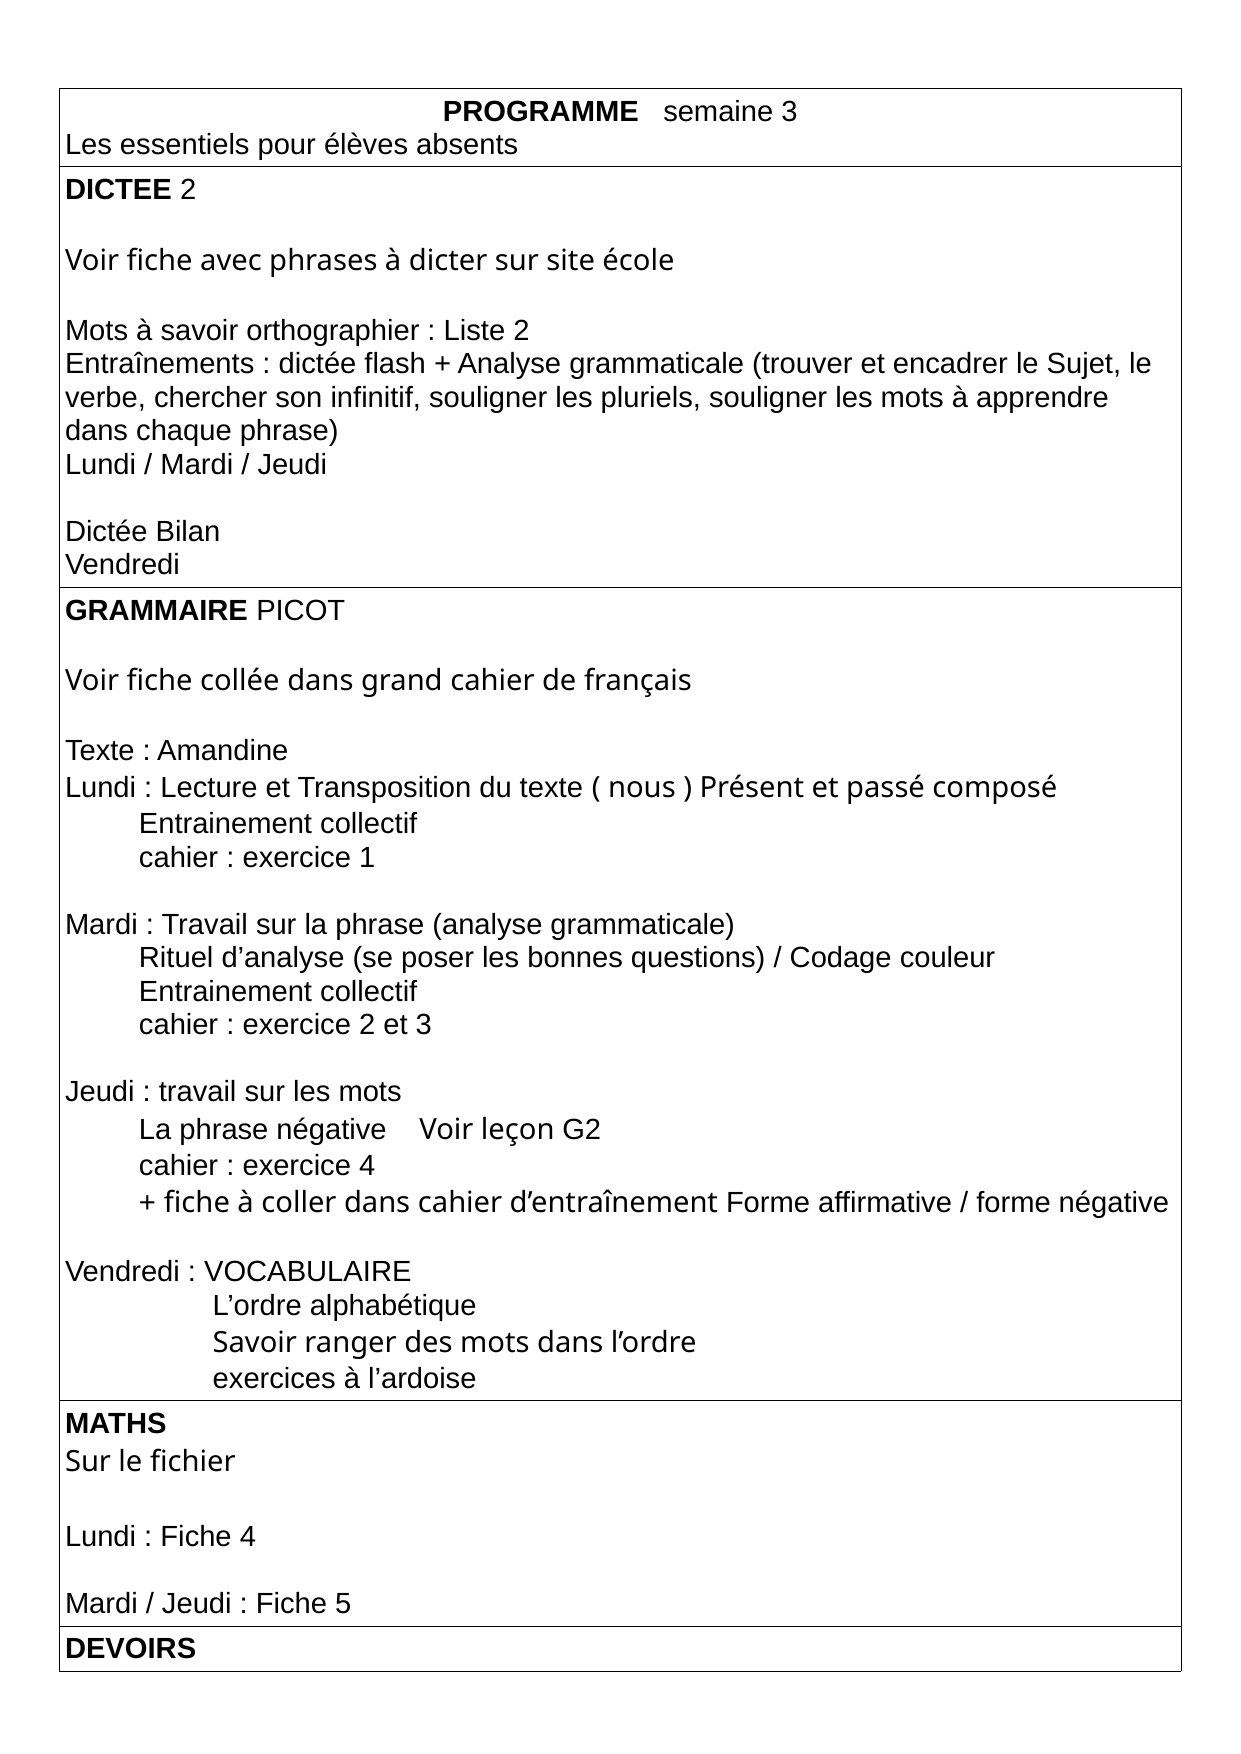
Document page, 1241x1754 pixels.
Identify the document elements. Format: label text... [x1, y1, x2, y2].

table_cell MATHS Sur le fichier Lundi : Fiche 4 Mardi / Jeudi : Fiche 5 [60, 1401, 1181, 1626]
table_cell DICTEE 2 Voir fiche avec phrases à dicter sur site école Mots à savoir orthographier : Liste 2 Entraînements : dictée flash + Analyse grammaticale (trouver et encadrer le Sujet, le verbe, chercher son infinitif, souligner les pluriels, souligner les mots à apprendre dans chaque phrase) Lundi / Mardi / Jeudi Dictée Bilan Vendredi [60, 167, 1181, 587]
table_header PROGRAMME semaine 3 Les essentiels pour élèves absents [60, 89, 1181, 166]
table_cell GRAMMAIRE PICOT Voir fiche collée dans grand cahier de français Texte : Amandine Lundi : Lecture et Transposition du texte ( nous ) Présent et passé composé Entrainement collectif cahier : exercice 1 Mardi : Travail sur la phrase (analyse grammaticale) Rituel d’analyse (se poser les bonnes questions) / Codage couleur Entrainement collectif cahier : exercice 2 et 3 Jeudi : travail sur les mots La phrase négative Voir leçon G2 cahier : exercice 4 + fiche à coller dans cahier d’entraînement Forme affirmative / forme négative Vendredi : VOCABULAIRE L’ordre alphabétique Savoir ranger des mots dans l’ordre exercices à l’ardoise [60, 588, 1181, 1400]
table_cell DEVOIRS [60, 1627, 1181, 1671]
